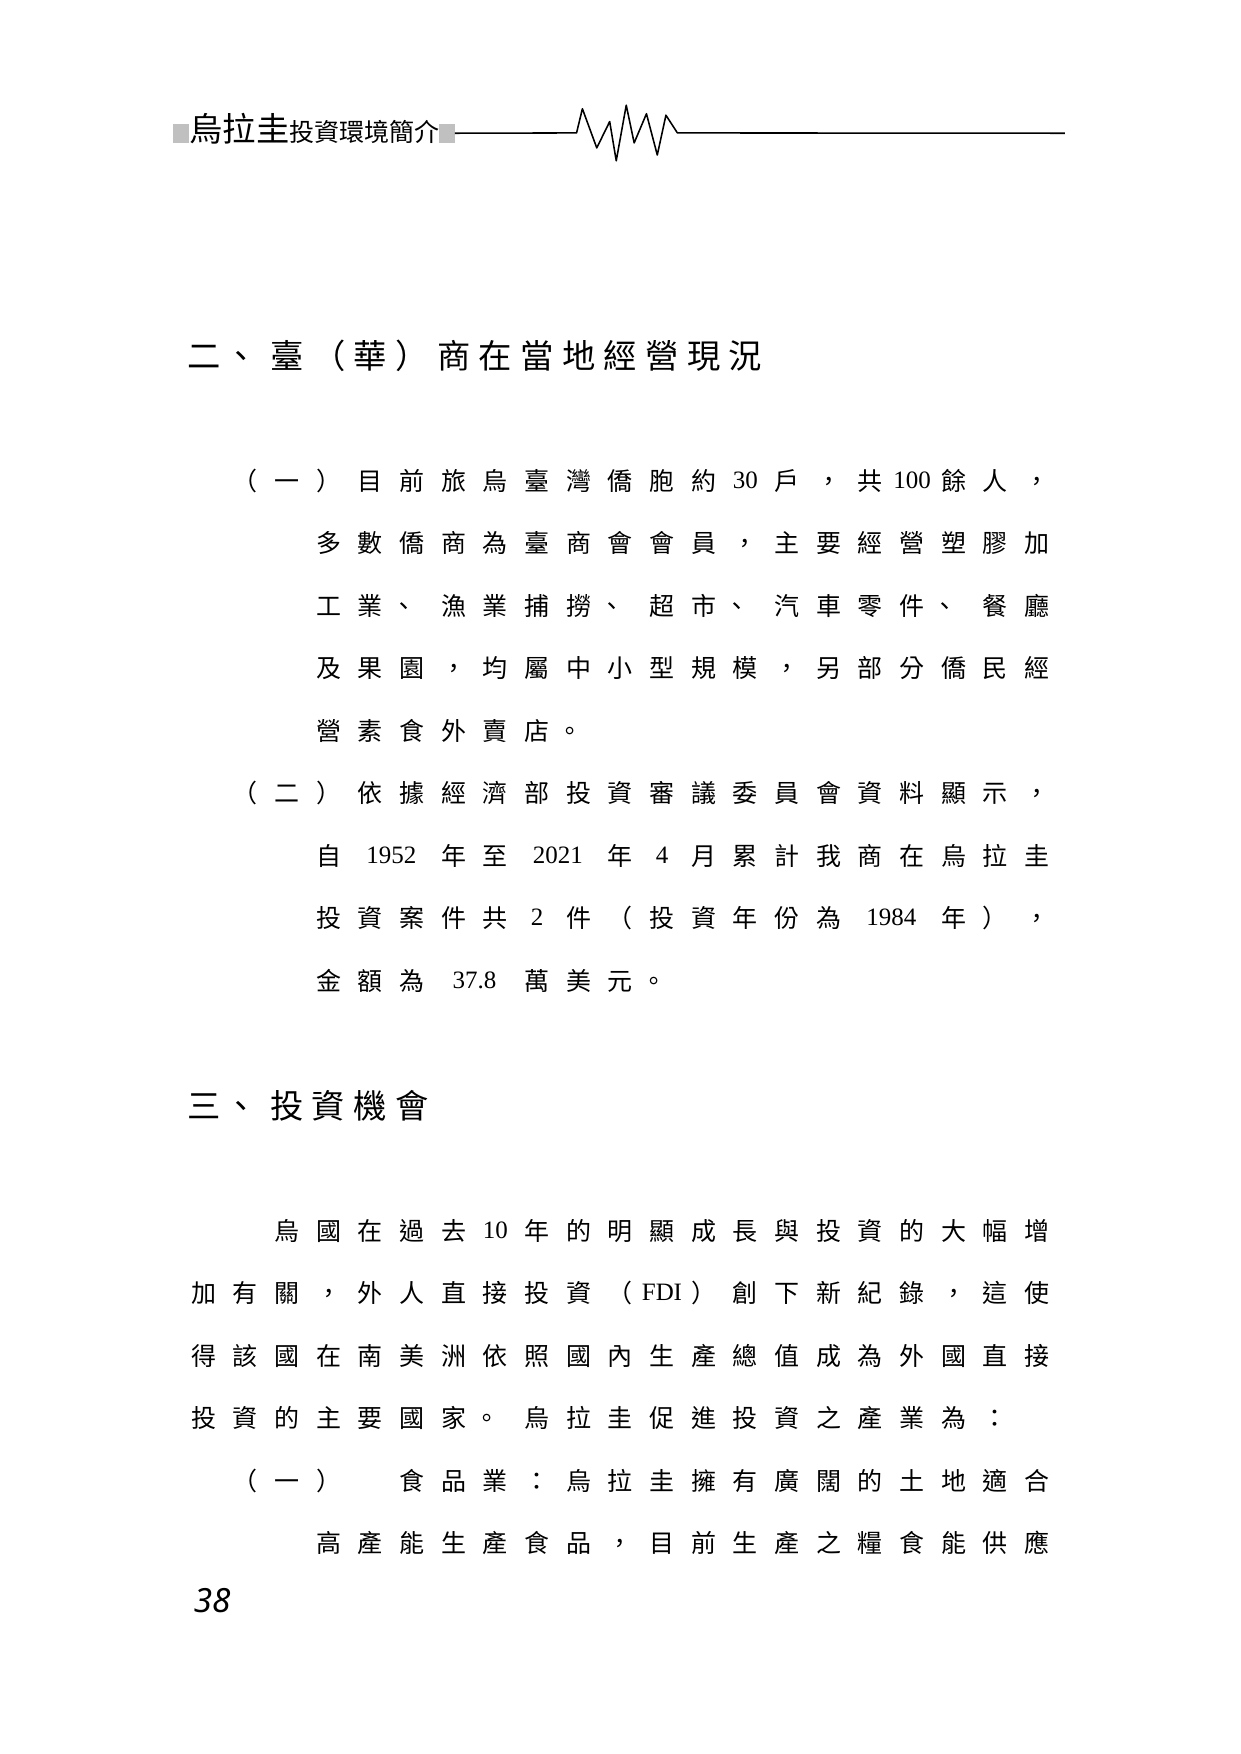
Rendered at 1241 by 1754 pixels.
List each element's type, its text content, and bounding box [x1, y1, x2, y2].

text 三、投資機會 [183, 1063, 1058, 1125]
text 二、臺（華）商在當地經營現況 [183, 313, 1058, 375]
text 烏國在過去10年的明顯成長與投資的大幅增加有關，外人直接投資（FDI）創下新紀錄，這使得該國在南美洲依照國內生產總值成為外國直接投資的主要國家。烏拉圭促進投資之產業為： [183, 1188, 1058, 1438]
text （一）目前旅烏臺灣僑胞約30戶，共100餘人，多數僑商為臺商會會員，主要經營塑膠加工業、漁業捕撈、超市、汽車零件、餐廳及果園，均屬中小型規模，另部分僑民經營素食外賣店。 [207, 438, 1058, 750]
text （一） 食品業：烏拉圭擁有廣闊的土地適合高產能生產食品，目前生產之糧食能供應 [207, 1438, 1058, 1563]
text （二）依據經濟部投資審議委員會資料顯示，自1952年至2021年4月累計我商在烏拉圭投資案件共2件（投資年份為1984年），金額為37.8萬美元。 [207, 750, 1058, 1000]
